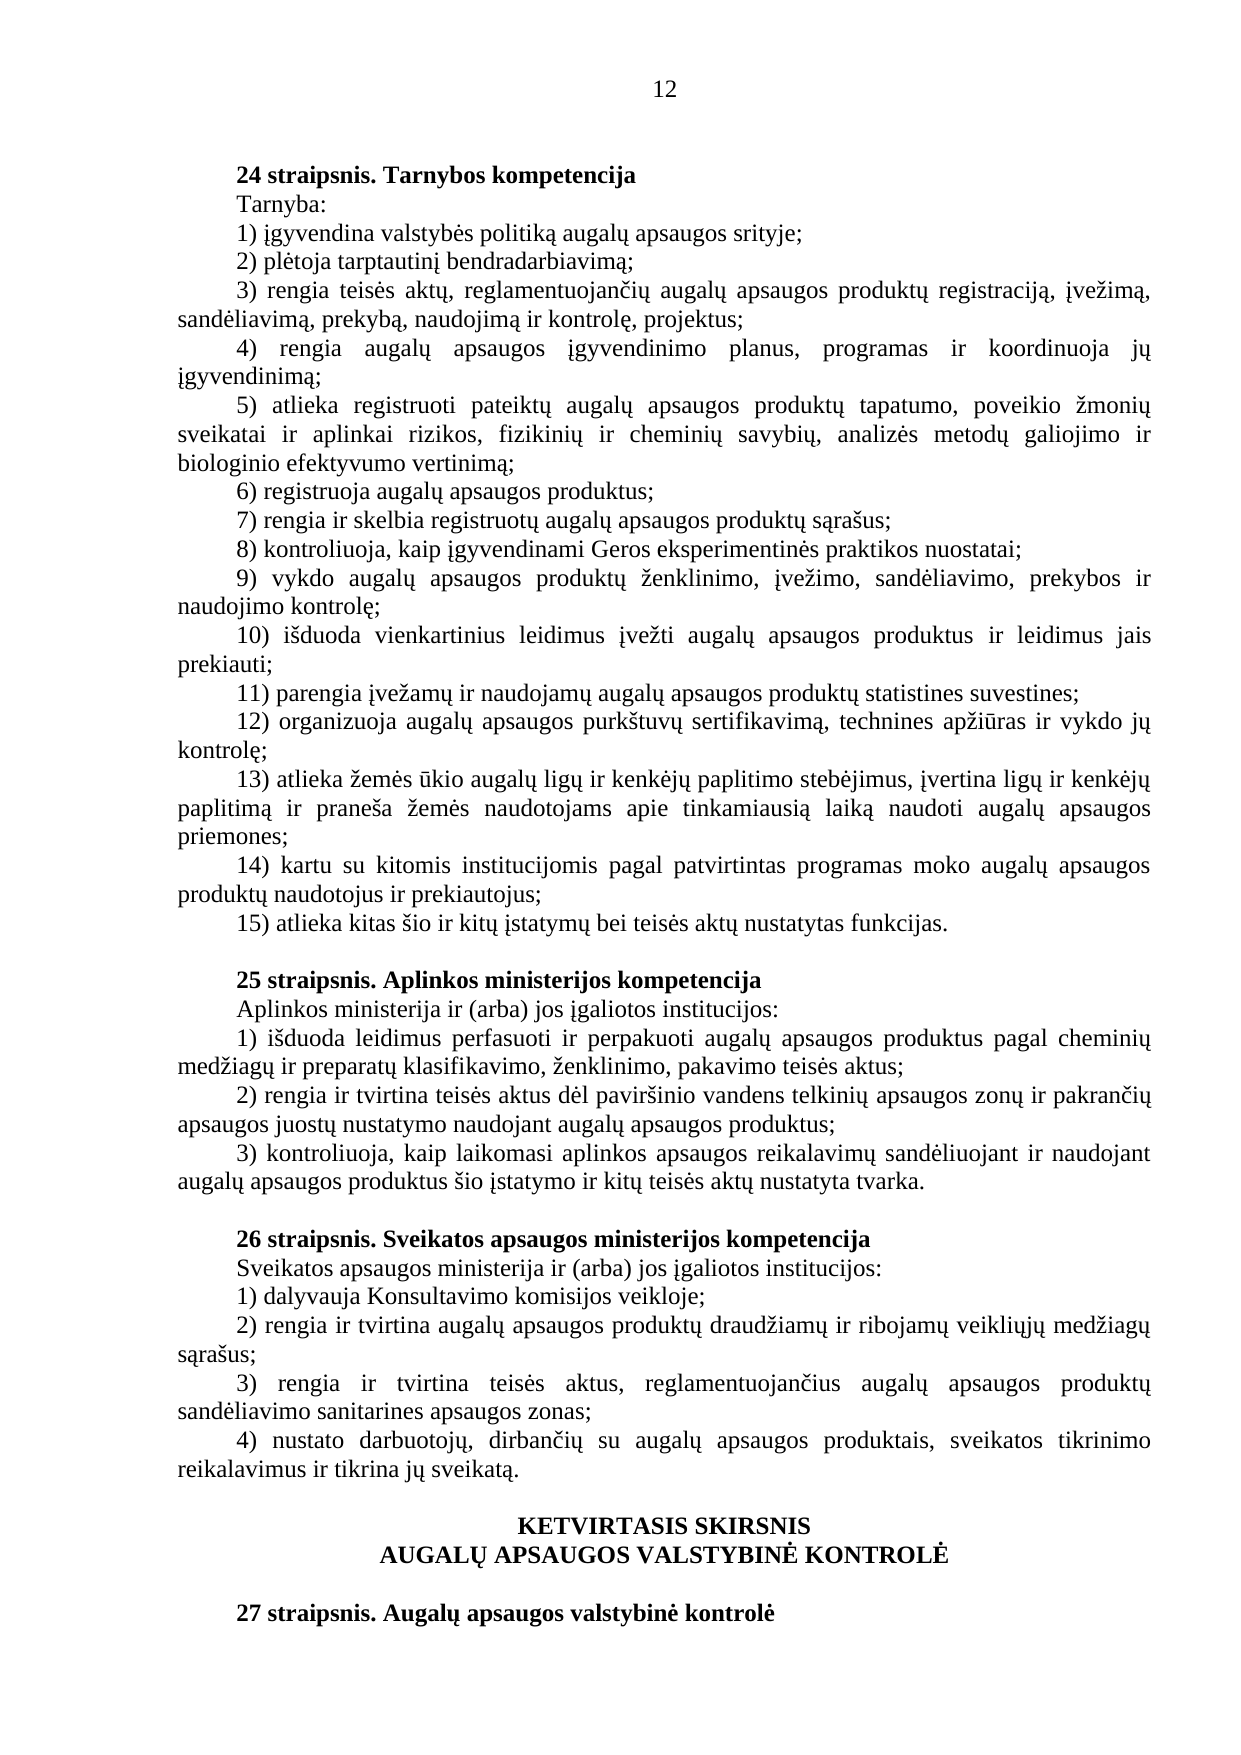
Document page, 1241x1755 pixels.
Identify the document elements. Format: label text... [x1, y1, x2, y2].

text 1) išduoda leidimus perfasuoti ir perpakuoti augalų apsaugos produktus pagal cheminių medžiagų ir preparatų klasifikavimo, ženklinimo, pakavimo teisės aktus; [177, 1023, 1152, 1080]
text 3) rengia teisės aktų, reglamentuojančių augalų apsaugos produktų registraciją, įvežimą, sandėliavimą, prekybą, naudojimą ir kontrolę, projektus; [177, 275, 1152, 333]
text 2) rengia ir tvirtina teisės aktus dėl paviršinio vandens telkinių apsaugos zonų ir pakrančių apsaugos juostų nustatymo naudojant augalų apsaugos produktus; [177, 1080, 1152, 1138]
text 4) nustato darbuotojų, dirbančių su augalų apsaugos produktais, sveikatos tikrinimo reikalavimus ir tikrina jų sveikatą. [177, 1425, 1152, 1483]
text 1) dalyvauja Konsultavimo komisijos veikloje; [177, 1281, 1152, 1310]
text 8) kontroliuoja, kaip įgyvendinami Geros eksperimentinės praktikos nuostatai; [177, 534, 1152, 563]
text 15) atlieka kitas šio ir kitų įstatymų bei teisės aktų nustatytas funkcijas. [177, 908, 1152, 936]
text 6) registruoja augalų apsaugos produktus; [177, 476, 1152, 505]
text AUGALŲ APSAUGOS VALSTYBINĖ KONTROLĖ [177, 1540, 1152, 1569]
text 2) rengia ir tvirtina augalų apsaugos produktų draudžiamų ir ribojamų veikliųjų medžiagų sąrašus; [177, 1310, 1152, 1368]
text 27 straipsnis. Augalų apsaugos valstybinė kontrolė [177, 1598, 1152, 1626]
text 4) rengia augalų apsaugos įgyvendinimo planus, programas ir koordinuoja jų įgyvendinimą; [177, 333, 1152, 390]
text 9) vykdo augalų apsaugos produktų ženklinimo, įvežimo, sandėliavimo, prekybos ir naudojimo kontrolę; [177, 563, 1152, 620]
text 3) rengia ir tvirtina teisės aktus, reglamentuojančius augalų apsaugos produktų sandėliavimo sanitarines apsaugos zonas; [177, 1368, 1152, 1425]
text 25 straipsnis. Aplinkos ministerijos kompetencija [177, 965, 1152, 994]
text 13) atlieka žemės ūkio augalų ligų ir kenkėjų paplitimo stebėjimus, įvertina ligų ir kenkėjų paplitimą ir praneša žemės naudotojams apie tinkamiausią laiką naudoti augalų apsaugos priemones; [177, 764, 1152, 850]
text Aplinkos ministerija ir (arba) jos įgaliotos institucijos: [177, 994, 1152, 1023]
text 1) įgyvendina valstybės politiką augalų apsaugos srityje; [177, 218, 1152, 246]
text KETVIRTASIS SKIRSNIS [177, 1511, 1152, 1540]
text Sveikatos apsaugos ministerija ir (arba) jos įgaliotos institucijos: [177, 1253, 1152, 1281]
text 26 straipsnis. Sveikatos apsaugos ministerijos kompetencija [177, 1224, 1152, 1253]
text 3) kontroliuoja, kaip laikomasi aplinkos apsaugos reikalavimų sandėliuojant ir naudojant augalų apsaugos produktus šio įstatymo ir kitų teisės aktų nustatyta tvarka. [177, 1138, 1152, 1195]
text 5) atlieka registruoti pateiktų augalų apsaugos produktų tapatumo, poveikio žmonių sveikatai ir aplinkai rizikos, fizikinių ir cheminių savybių, analizės metodų galiojimo ir biologinio efektyvumo vertinimą; [177, 390, 1152, 476]
text 24 straipsnis. Tarnybos kompetencija [177, 160, 1152, 189]
text 10) išduoda vienkartinius leidimus įvežti augalų apsaugos produktus ir leidimus jais prekiauti; [177, 620, 1152, 678]
text 12) organizuoja augalų apsaugos purkštuvų sertifikavimą, technines apžiūras ir vykdo jų kontrolę; [177, 706, 1152, 764]
text 11) parengia įvežamų ir naudojamų augalų apsaugos produktų statistines suvestines; [177, 678, 1152, 706]
text Tarnyba: [177, 189, 1152, 218]
text 7) rengia ir skelbia registruotų augalų apsaugos produktų sąrašus; [177, 505, 1152, 534]
text 2) plėtoja tarptautinį bendradarbiavimą; [177, 246, 1152, 275]
text 14) kartu su kitomis institucijomis pagal patvirtintas programas moko augalų apsaugos produktų naudotojus ir prekiautojus; [177, 850, 1152, 908]
